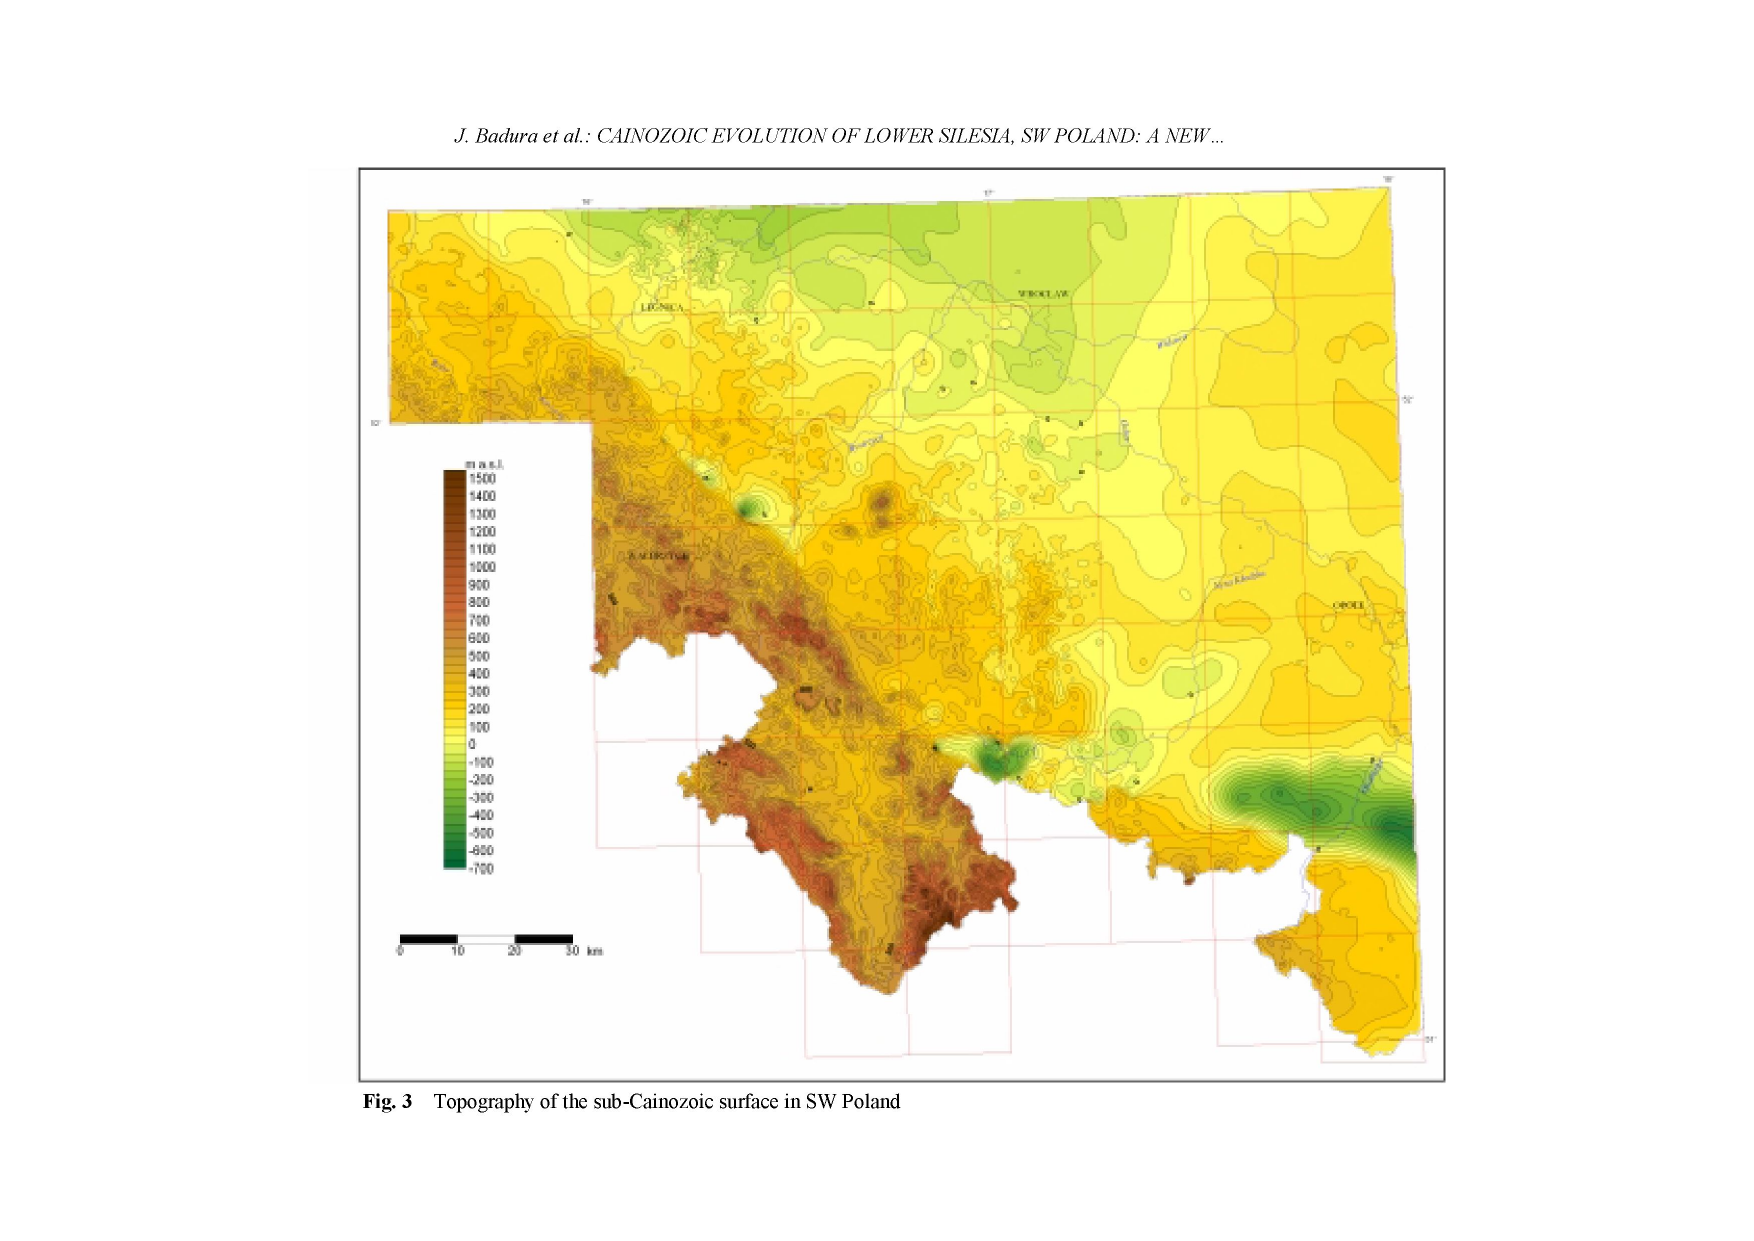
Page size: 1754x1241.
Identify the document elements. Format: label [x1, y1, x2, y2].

picture [308, 122, 1446, 1119]
